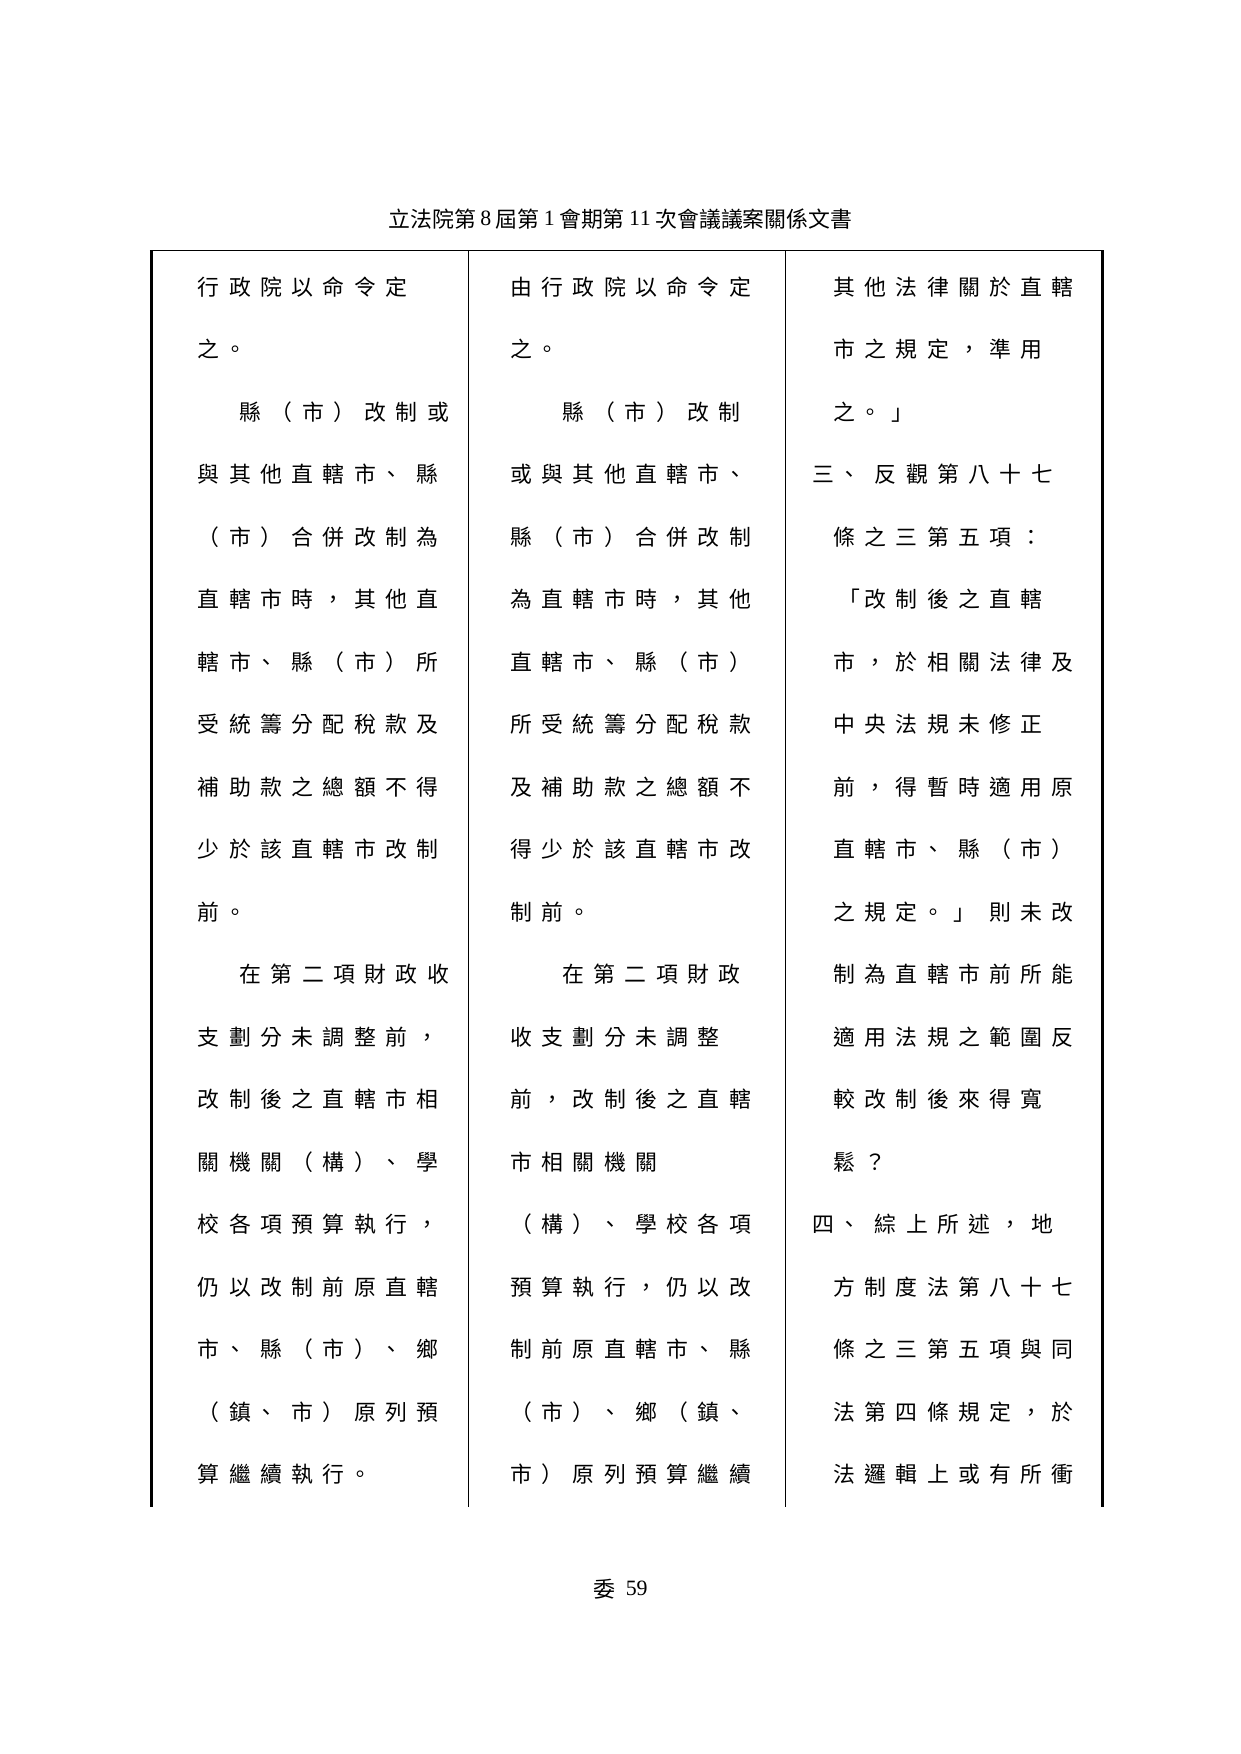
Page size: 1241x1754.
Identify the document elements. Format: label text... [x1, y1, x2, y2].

table_cell 行政院以命令定之。 縣（市）改制或與其他直轄市、縣（市）合併改制為直轄市時，其他直轄市、縣（市）所受統籌分配稅款及補助款之總額不得少於該直轄市改制前。 在第二項財政收支劃分未調整前，改制後之直轄市相關機關（構）、學校各項預算執行，仍以改制前原直轄市、縣（市）、鄉（鎮、市）原列預算繼續執行。 [153, 251, 468, 1507]
table_cell 其他法律關於直轄市之規定，準用之。」 三、反觀第八十七條之三第五項：「改制後之直轄市，於相關法律及中央法規未修正前，得暫時適用原直轄市、縣（市）之規定。」則未改制為直轄市前所能適用法規之範圍反較改制後來得寬鬆？ 四、綜上所述，地方制度法第八十七條之三第五項與同法第四條規定，於法邏輯上或有所衝 [786, 251, 1101, 1507]
table_cell 由行政院以命令定之。 縣（市）改制或與其他直轄市、縣（市）合併改制為直轄市時，其他直轄市、縣（市）所受統籌分配稅款及補助款之總額不得少於該直轄市改制前。 在第二項財政收支劃分未調整前，改制後之直轄市相關機關（構）、學校各項預算執行，仍以改制前原直轄市、縣（市）、鄉（鎮、市）原列預算繼續 [469, 251, 785, 1507]
